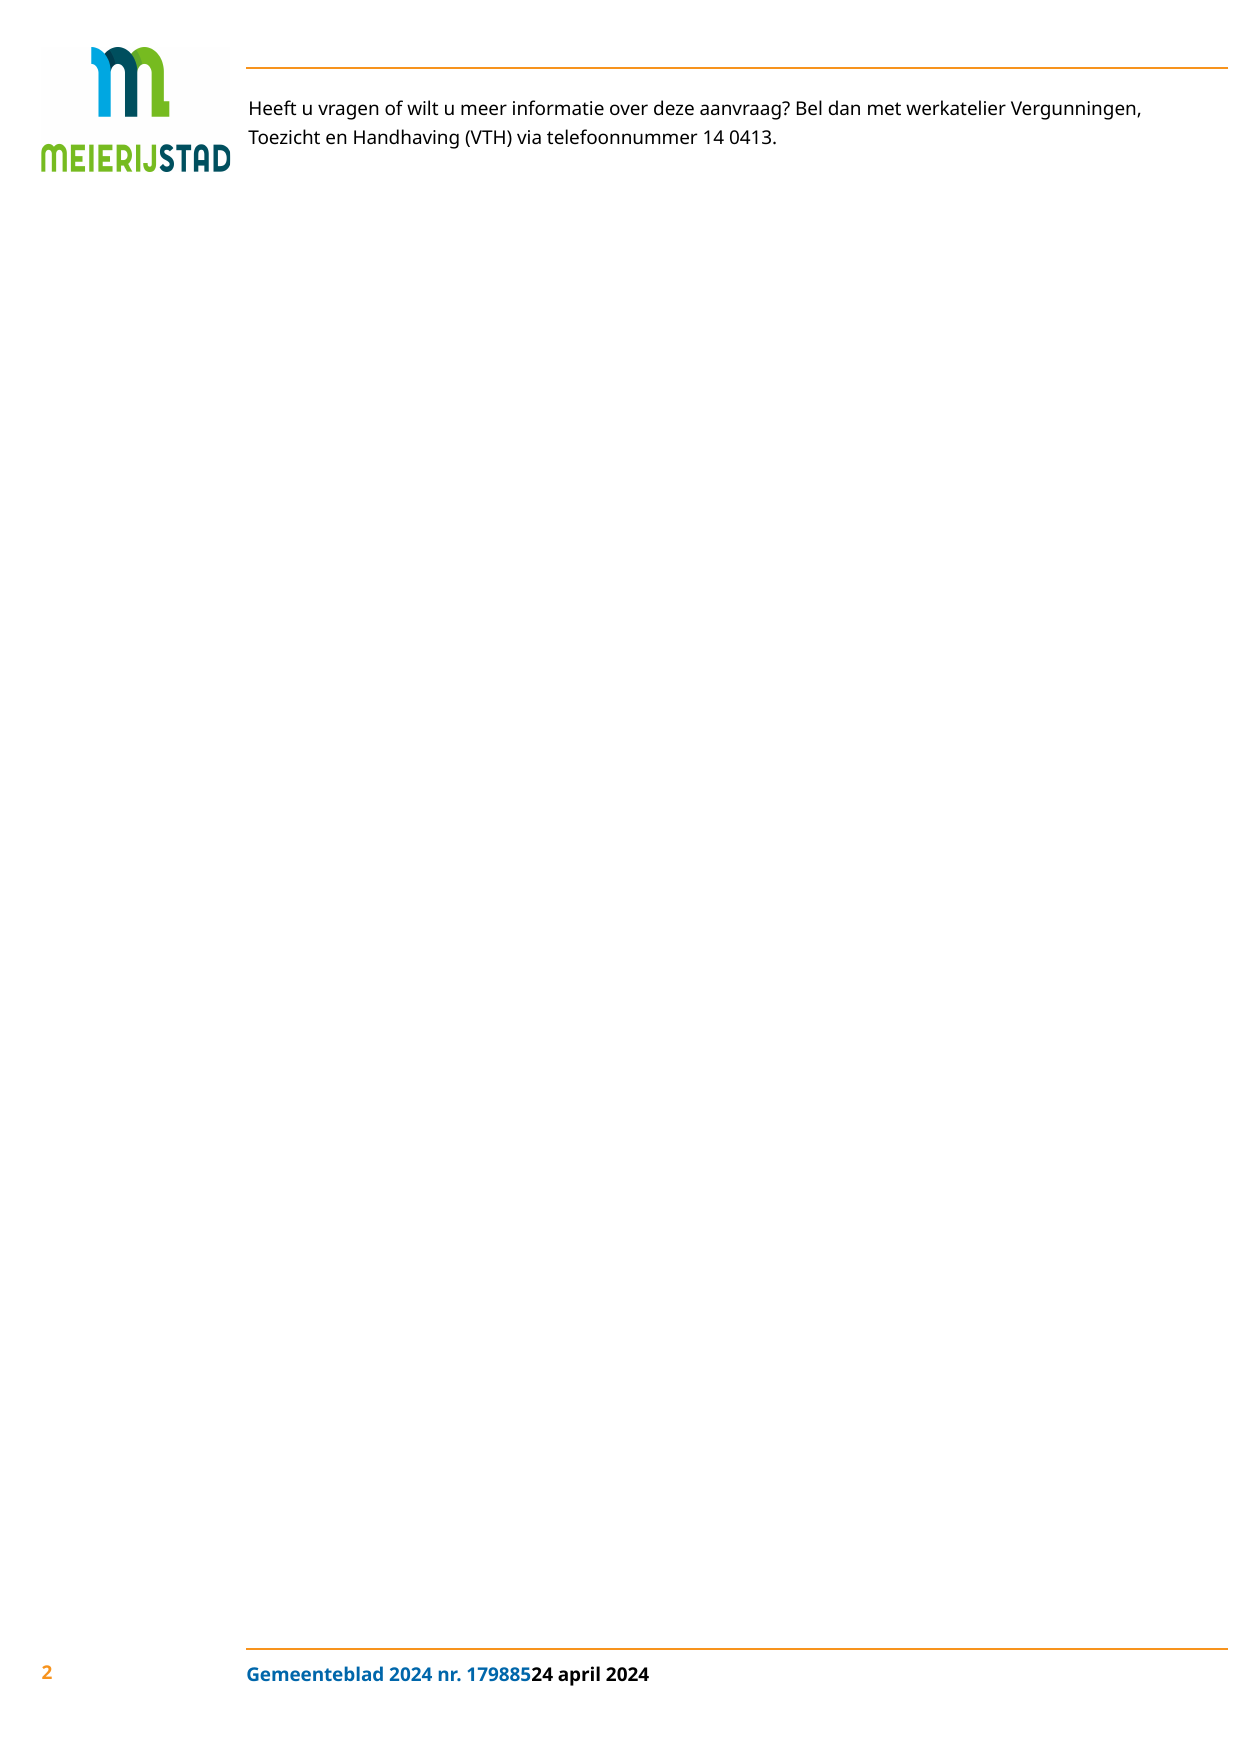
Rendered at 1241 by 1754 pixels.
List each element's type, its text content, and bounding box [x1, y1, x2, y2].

text Heeft u vragen of wilt u meer informatie over deze aanvraag? Bel dan met werkatelier Vergunningen, Toezicht en Handhaving (VTH) via telefoonnummer 14 0413. [248, 95, 1152, 150]
picture [41, 47, 231, 172]
